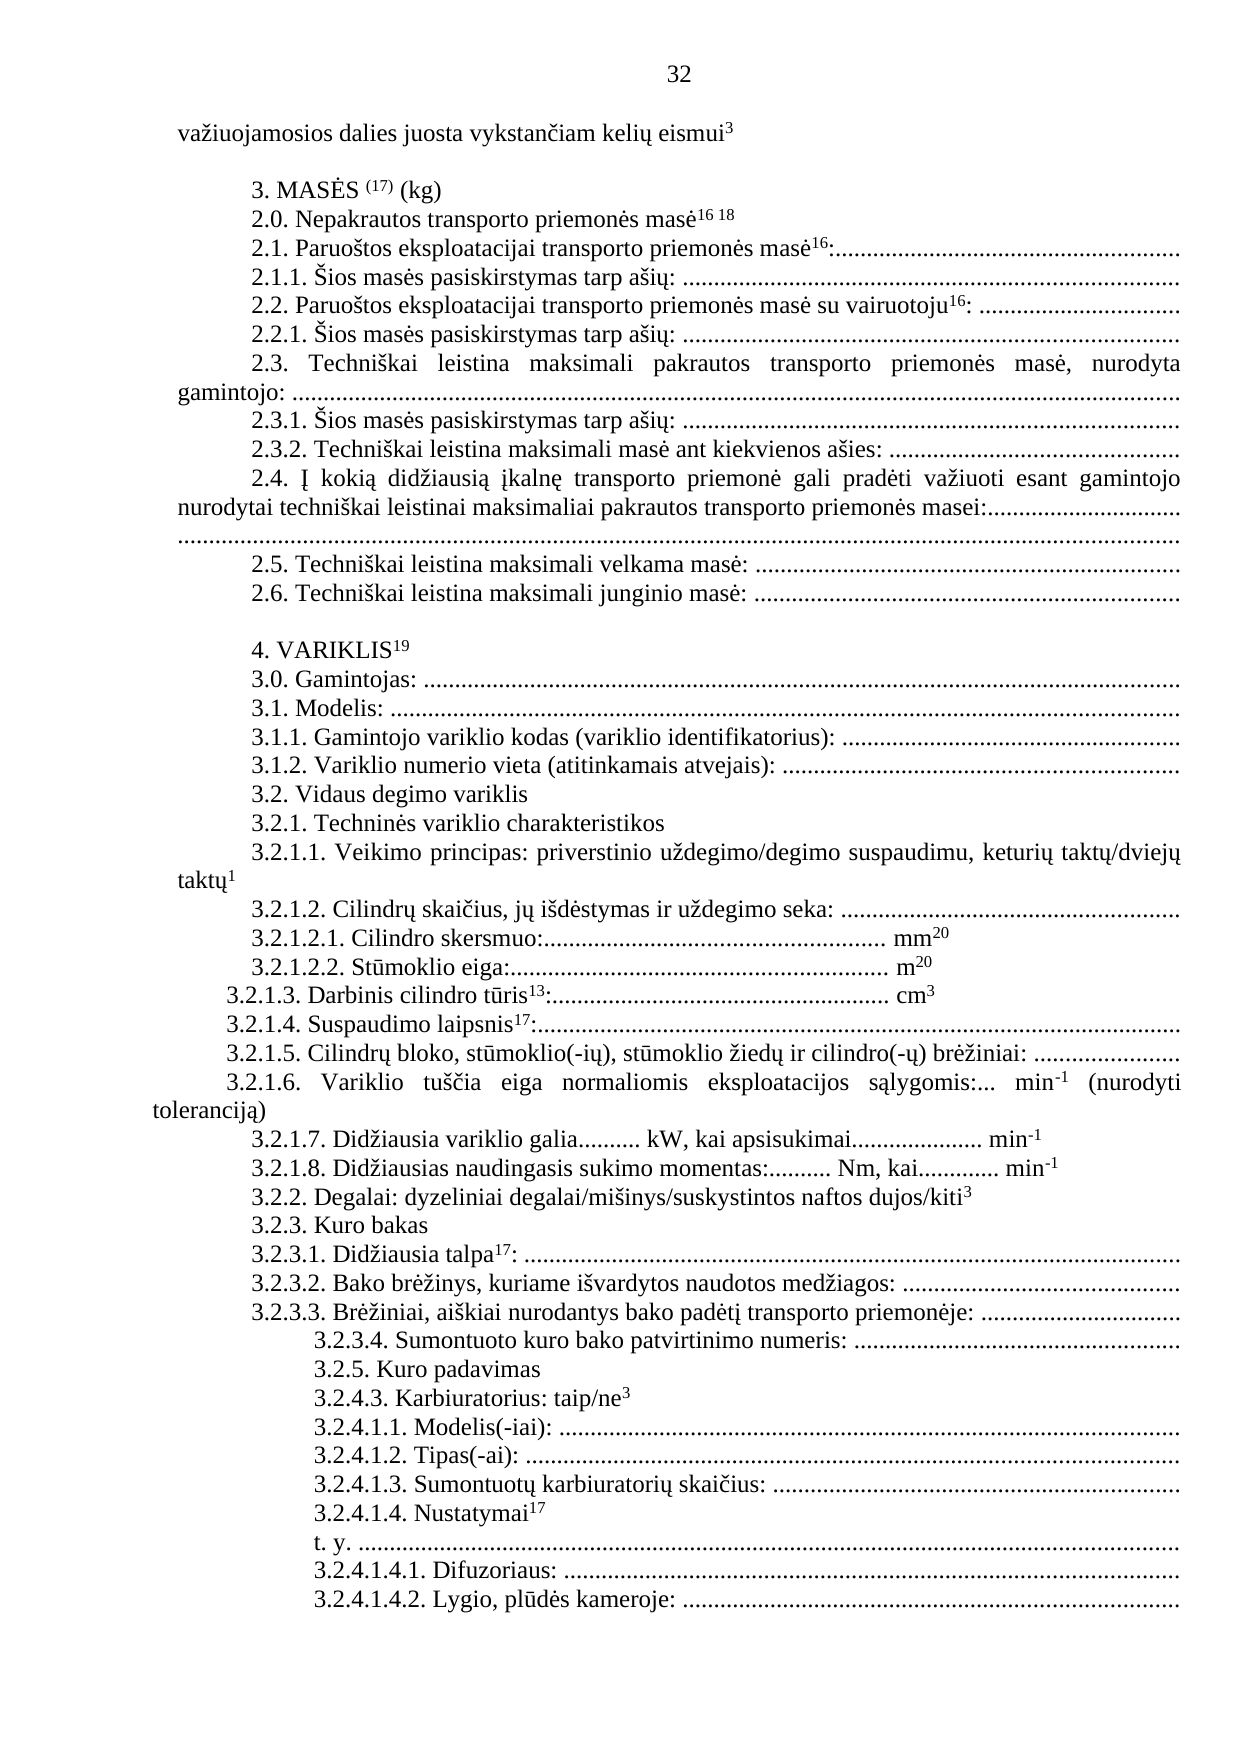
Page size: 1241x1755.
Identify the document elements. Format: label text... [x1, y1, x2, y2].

text 3.0. Gamintojas: [177, 664, 1181, 693]
text 3.2. Vidaus degimo variklis [177, 779, 1181, 808]
text 3.1. Modelis: [177, 693, 1181, 722]
text 3.2.3.2. Bako brėžinys, kuriame išvardytos naudotos medžiagos: [177, 1268, 1181, 1297]
text 3.2.1. Techninės variklio charakteristikos [177, 808, 1181, 837]
text 3.1.2. Variklio numerio vieta (atitinkamais atvejais): [177, 751, 1181, 779]
text 2.2.1. Šios masės pasiskirstymas tarp ašių: [177, 319, 1181, 348]
text 3.2.1.8. Didžiausias naudingasis sukimo momentas:.......... Nm, kai............. min-1 [177, 1153, 1181, 1182]
text 2.3. Techniškai leistina maksimali pakrautos transporto priemonės masė, nurodyta gamintojo: [177, 348, 1181, 406]
text 3.2.4.1.4.2. Lygio, plūdės kameroje: [240, 1584, 1181, 1613]
text 3.2.1.3. Darbinis cilindro tūris13: cm3 [152, 981, 1181, 1009]
text 2.3.1. Šios masės pasiskirstymas tarp ašių: [177, 406, 1181, 434]
text 2.1.1. Šios masės pasiskirstymas tarp ašių: [177, 262, 1181, 291]
text t. y. [240, 1527, 1181, 1556]
text 2.4. Į kokią didžiausią įkalnę transporto priemonė gali pradėti važiuoti esant gamintojo nurodytai techniškai leistinai maksimaliai pakrautos transporto priemonės masei: [177, 463, 1181, 549]
text 3.2.4.1.2. Tipas(-ai): [240, 1441, 1181, 1469]
text 3.2.1.4. Suspaudimo laipsnis17: [152, 1009, 1181, 1038]
text 2.0. Nepakrautos transporto priemonės masė16 18 [177, 204, 1181, 233]
text 4. VARIKLIS19 [177, 636, 1181, 664]
text 3. MASĖS (17) (kg) [177, 176, 1181, 204]
text 3.2.1.1. Veikimo principas: priverstinio uždegimo/degimo suspaudimu, keturių taktų/dviejų taktų1 [177, 837, 1181, 894]
text 3.2.3.3. Brėžiniai, aiškiai nurodantys bako padėtį transporto priemonėje: [177, 1297, 1181, 1326]
text 2.6. Techniškai leistina maksimali junginio masė: [177, 578, 1181, 607]
text 3.2.4.1.4.1. Difuzoriaus: [240, 1556, 1181, 1584]
text 3.2.2. Degalai: dyzeliniai degalai/mišinys/suskystintos naftos dujos/kiti3 [177, 1182, 1181, 1211]
text 3.2.1.2.1. Cilindro skersmuo: mm20 [177, 923, 1181, 952]
text 3.1.1. Gamintojo variklio kodas (variklio identifikatorius): [177, 722, 1181, 751]
text 3.2.3.4. Sumontuoto kuro bako patvirtinimo numeris: [240, 1326, 1181, 1354]
text 3.2.4.1.3. Sumontuotų karbiuratorių skaičius: [240, 1469, 1181, 1498]
text 3.2.4.3. Karbiuratorius: taip/ne3 [240, 1383, 1181, 1412]
text 3.2.3. Kuro bakas [177, 1211, 1181, 1239]
text 2.1. Paruoštos eksploatacijai transporto priemonės masė16: [177, 233, 1181, 262]
text 3.2.1.5. Cilindrų bloko, stūmoklio(-ių), stūmoklio žiedų ir cilindro(-ų) brėžiniai: [152, 1038, 1181, 1067]
text 3.2.3.1. Didžiausia talpa17: [177, 1239, 1181, 1268]
text 3.2.4.1.4. Nustatymai17 [240, 1498, 1181, 1527]
text 3.2.5. Kuro padavimas [240, 1354, 1181, 1383]
text 2.2. Paruoštos eksploatacijai transporto priemonės masė su vairuotoju16: [177, 291, 1181, 319]
text 3.2.1.2. Cilindrų skaičius, jų išdėstymas ir uždegimo seka: [177, 894, 1181, 923]
text 3.2.4.1.1. Modelis(-iai): [240, 1412, 1181, 1441]
text 3.2.1.2.2. Stūmoklio eiga: m20 [177, 952, 1181, 981]
text važiuojamosios dalies juosta vykstančiam kelių eismui3 [177, 118, 1181, 147]
text 2.5. Techniškai leistina maksimali velkama masė: [177, 549, 1181, 578]
text 2.3.2. Techniškai leistina maksimali masė ant kiekvienos ašies: [177, 434, 1181, 463]
text 3.2.1.7. Didžiausia variklio galia.......... kW, kai apsisukimai..................... min-1 [177, 1124, 1181, 1153]
text 3.2.1.6. Variklio tuščia eiga normaliomis eksploatacijos sąlygomis:... min-1 (nurodyti toleranciją) [152, 1067, 1181, 1124]
